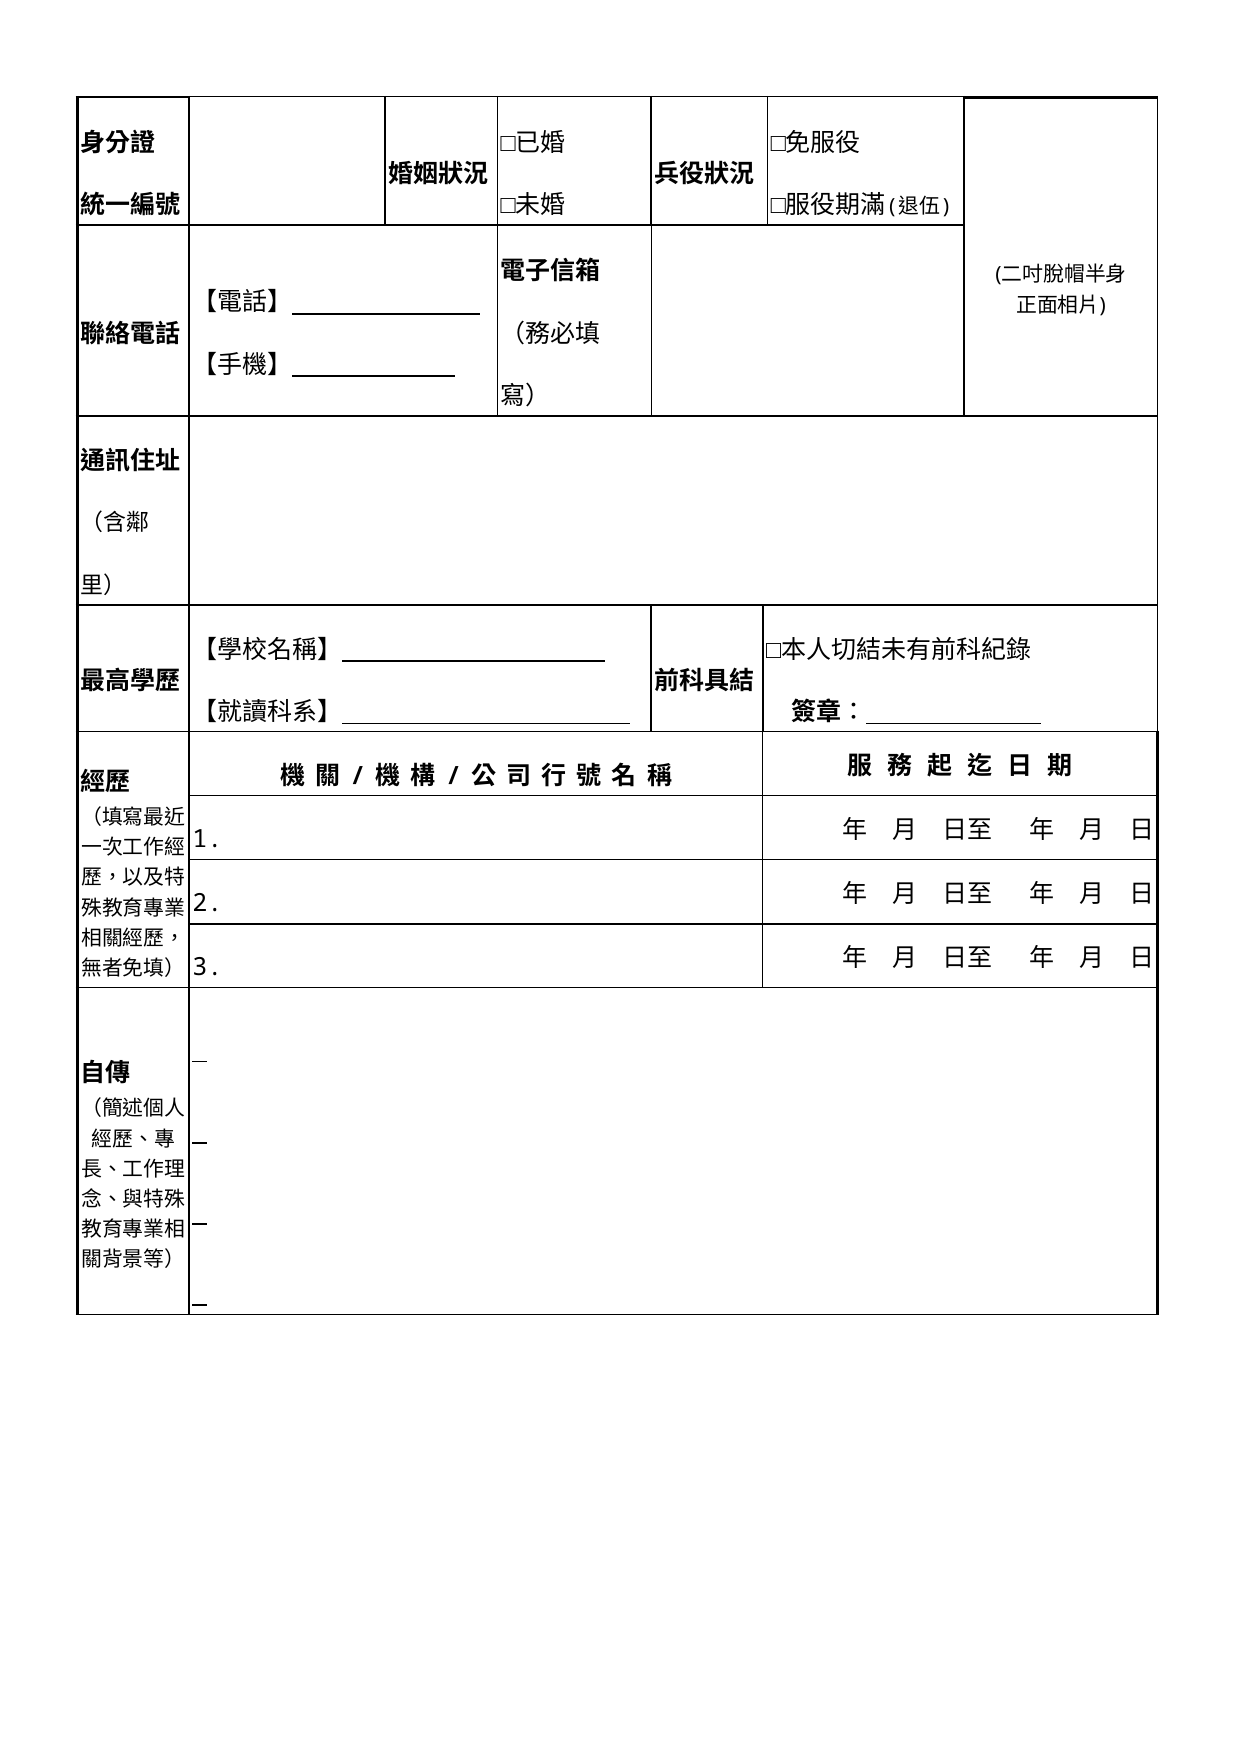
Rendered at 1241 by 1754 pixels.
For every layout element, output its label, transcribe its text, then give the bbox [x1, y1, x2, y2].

table_cell [1159, 795, 1163, 859]
table_cell [1158, 224, 1163, 414]
table_cell 3. [190, 925, 762, 987]
table_cell 年 月 日至 年 月 日 [763, 860, 1156, 923]
table_cell □免服役 □服役期滿(退伍) [768, 97, 963, 224]
table_cell 婚姻狀況 [386, 97, 497, 224]
table_cell [1159, 987, 1163, 1313]
table_cell 1. [190, 796, 762, 859]
table_cell 【電話】 【手機】 [190, 226, 497, 414]
table_cell [1159, 923, 1163, 987]
table_cell [1158, 96, 1163, 224]
table_cell [190, 988, 1156, 1313]
table_cell 前科具結 [652, 606, 762, 731]
table_cell [1158, 604, 1163, 731]
table_cell 電子信箱 （務必填寫） [498, 226, 651, 414]
table_cell [1158, 415, 1163, 604]
table_cell □已婚 □未婚 [498, 97, 650, 224]
table_cell [1159, 731, 1163, 795]
table_cell 通訊住址 （含鄰里） [79, 417, 188, 604]
table_cell 年 月 日至 年 月 日 [763, 796, 1156, 859]
table_cell 最高學歷 [79, 606, 188, 731]
table_cell 兵役狀況 [652, 97, 767, 224]
table_cell □本人切結未有前科紀錄 簽章： [764, 606, 1157, 731]
table_cell 自傳 （簡述個人經歷、專長、工作理念、與特殊教育專業相關背景等） [79, 988, 188, 1313]
table_cell [652, 226, 963, 414]
table_cell [190, 417, 1157, 604]
table_cell 服務起迄日期 [763, 732, 1156, 795]
table_cell 機關/機構/公司行號名稱 [190, 732, 762, 795]
table_cell 【學校名稱】 【就讀科系】 [190, 606, 650, 731]
table_header (二吋脫帽半身 正面相片) [965, 99, 1157, 414]
table_cell 身分證 統一編號 [79, 98, 188, 224]
table_cell 年 月 日至 年 月 日 [763, 925, 1156, 987]
table_cell 經歷 （填寫最近一次工作經歷，以及特殊教育專業相關經歷，無者免填） [79, 732, 188, 987]
table_cell 聯絡電話 [79, 226, 188, 414]
table_cell 2. [190, 860, 762, 923]
table_cell [1159, 859, 1163, 923]
table_cell [190, 97, 384, 224]
